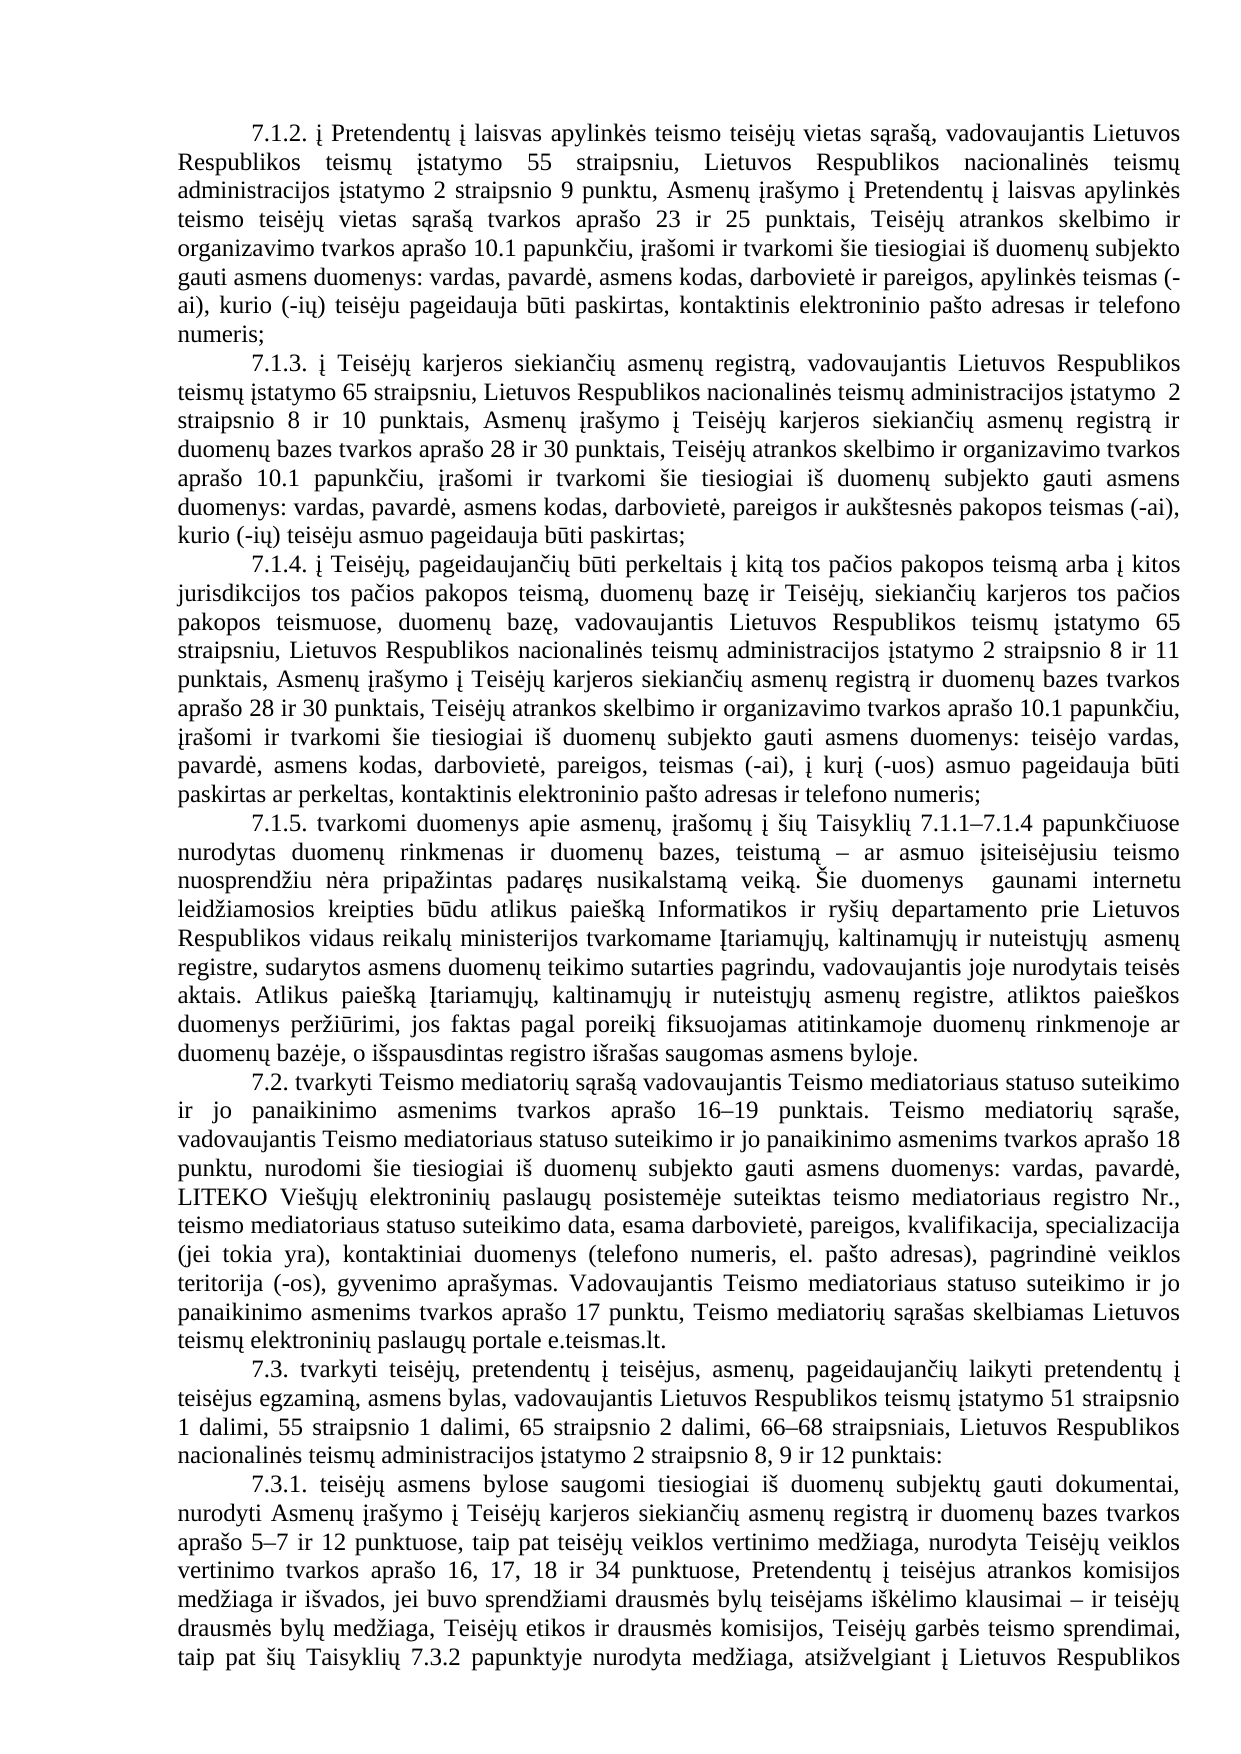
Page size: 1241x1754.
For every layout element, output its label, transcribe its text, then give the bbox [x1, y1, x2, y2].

text 7.1.3. į Teisėjų karjeros siekiančių asmenų registrą, vadovaujantis Lietuvos Respublikos teismų įstatymo 65 straipsniu, Lietuvos Respublikos nacionalinės teismų administracijos įstatymo 2 straipsnio 8 ir 10 punktais, Asmenų įrašymo į Teisėjų karjeros siekiančių asmenų registrą ir duomenų bazes tvarkos aprašo 28 ir 30 punktais, Teisėjų atrankos skelbimo ir organizavimo tvarkos aprašo 10.1 papunkčiu, įrašomi ir tvarkomi šie tiesiogiai iš duomenų subjekto gauti asmens duomenys: vardas, pavardė, asmens kodas, darbovietė, pareigos ir aukštesnės pakopos teismas (-ai), kurio (-ių) teisėju asmuo pageidauja būti paskirtas; [177, 348, 1181, 549]
text 7.3.1. teisėjų asmens bylose saugomi tiesiogiai iš duomenų subjektų gauti dokumentai, nurodyti Asmenų įrašymo į Teisėjų karjeros siekiančių asmenų registrą ir duomenų bazes tvarkos aprašo 5–7 ir 12 punktuose, taip pat teisėjų veiklos vertinimo medžiaga, nurodyta Teisėjų veiklos vertinimo tvarkos aprašo 16, 17, 18 ir 34 punktuose, Pretendentų į teisėjus atrankos komisijos medžiaga ir išvados, jei buvo sprendžiami drausmės bylų teisėjams iškėlimo klausimai – ir teisėjų drausmės bylų medžiaga, Teisėjų etikos ir drausmės komisijos, Teisėjų garbės teismo sprendimai, taip pat šių Taisyklių 7.3.2 papunktyje nurodyta medžiaga, atsižvelgiant į Lietuvos Respublikos [177, 1469, 1181, 1671]
text 7.1.2. į Pretendentų į laisvas apylinkės teismo teisėjų vietas sąrašą, vadovaujantis Lietuvos Respublikos teismų įstatymo 55 straipsniu, Lietuvos Respublikos nacionalinės teismų administracijos įstatymo 2 straipsnio 9 punktu, Asmenų įrašymo į Pretendentų į laisvas apylinkės teismo teisėjų vietas sąrašą tvarkos aprašo 23 ir 25 punktais, Teisėjų atrankos skelbimo ir organizavimo tvarkos aprašo 10.1 papunkčiu, įrašomi ir tvarkomi šie tiesiogiai iš duomenų subjekto gauti asmens duomenys: vardas, pavardė, asmens kodas, darbovietė ir pareigos, apylinkės teismas (-ai), kurio (-ių) teisėju pageidauja būti paskirtas, kontaktinis elektroninio pašto adresas ir telefono numeris; [177, 118, 1181, 348]
text 7.1.5. tvarkomi duomenys apie asmenų, įrašomų į šių Taisyklių 7.1.1–7.1.4 papunkčiuose nurodytas duomenų rinkmenas ir duomenų bazes, teistumą – ar asmuo įsiteisėjusiu teismo nuosprendžiu nėra pripažintas padaręs nusikalstamą veiką. Šie duomenys gaunami internetu leidžiamosios kreipties būdu atlikus paiešką Informatikos ir ryšių departamento prie Lietuvos Respublikos vidaus reikalų ministerijos tvarkomame Įtariamųjų, kaltinamųjų ir nuteistųjų asmenų registre, sudarytos asmens duomenų teikimo sutarties pagrindu, vadovaujantis joje nurodytais teisės aktais. Atlikus paiešką Įtariamųjų, kaltinamųjų ir nuteistųjų asmenų registre, atliktos paieškos duomenys peržiūrimi, jos faktas pagal poreikį fiksuojamas atitinkamoje duomenų rinkmenoje ar duomenų bazėje, o išspausdintas registro išrašas saugomas asmens byloje. [177, 808, 1181, 1067]
text 7.3. tvarkyti teisėjų, pretendentų į teisėjus, asmenų, pageidaujančių laikyti pretendentų į teisėjus egzaminą, asmens bylas, vadovaujantis Lietuvos Respublikos teismų įstatymo 51 straipsnio 1 dalimi, 55 straipsnio 1 dalimi, 65 straipsnio 2 dalimi, 66–68 straipsniais, Lietuvos Respublikos nacionalinės teismų administracijos įstatymo 2 straipsnio 8, 9 ir 12 punktais: [177, 1354, 1181, 1469]
text 7.1.4. į Teisėjų, pageidaujančių būti perkeltais į kitą tos pačios pakopos teismą arba į kitos jurisdikcijos tos pačios pakopos teismą, duomenų bazę ir Teisėjų, siekiančių karjeros tos pačios pakopos teismuose, duomenų bazę, vadovaujantis Lietuvos Respublikos teismų įstatymo 65 straipsniu, Lietuvos Respublikos nacionalinės teismų administracijos įstatymo 2 straipsnio 8 ir 11 punktais, Asmenų įrašymo į Teisėjų karjeros siekiančių asmenų registrą ir duomenų bazes tvarkos aprašo 28 ir 30 punktais, Teisėjų atrankos skelbimo ir organizavimo tvarkos aprašo 10.1 papunkčiu, įrašomi ir tvarkomi šie tiesiogiai iš duomenų subjekto gauti asmens duomenys: teisėjo vardas, pavardė, asmens kodas, darbovietė, pareigos, teismas (-ai), į kurį (-uos) asmuo pageidauja būti paskirtas ar perkeltas, kontaktinis elektroninio pašto adresas ir telefono numeris; [177, 549, 1181, 808]
text 7.2. tvarkyti Teismo mediatorių sąrašą vadovaujantis Teismo mediatoriaus statuso suteikimo ir jo panaikinimo asmenims tvarkos aprašo 16–19 punktais. Teismo mediatorių sąraše, vadovaujantis Teismo mediatoriaus statuso suteikimo ir jo panaikinimo asmenims tvarkos aprašo 18 punktu, nurodomi šie tiesiogiai iš duomenų subjekto gauti asmens duomenys: vardas, pavardė, LITEKO Viešųjų elektroninių paslaugų posistemėje suteiktas teismo mediatoriaus registro Nr., teismo mediatoriaus statuso suteikimo data, esama darbovietė, pareigos, kvalifikacija, specializacija (jei tokia yra), kontaktiniai duomenys (telefono numeris, el. pašto adresas), pagrindinė veiklos teritorija (-os), gyvenimo aprašymas. Vadovaujantis Teismo mediatoriaus statuso suteikimo ir jo panaikinimo asmenims tvarkos aprašo 17 punktu, Teismo mediatorių sąrašas skelbiamas Lietuvos teismų elektroninių paslaugų portale e.teismas.lt. [177, 1067, 1181, 1354]
